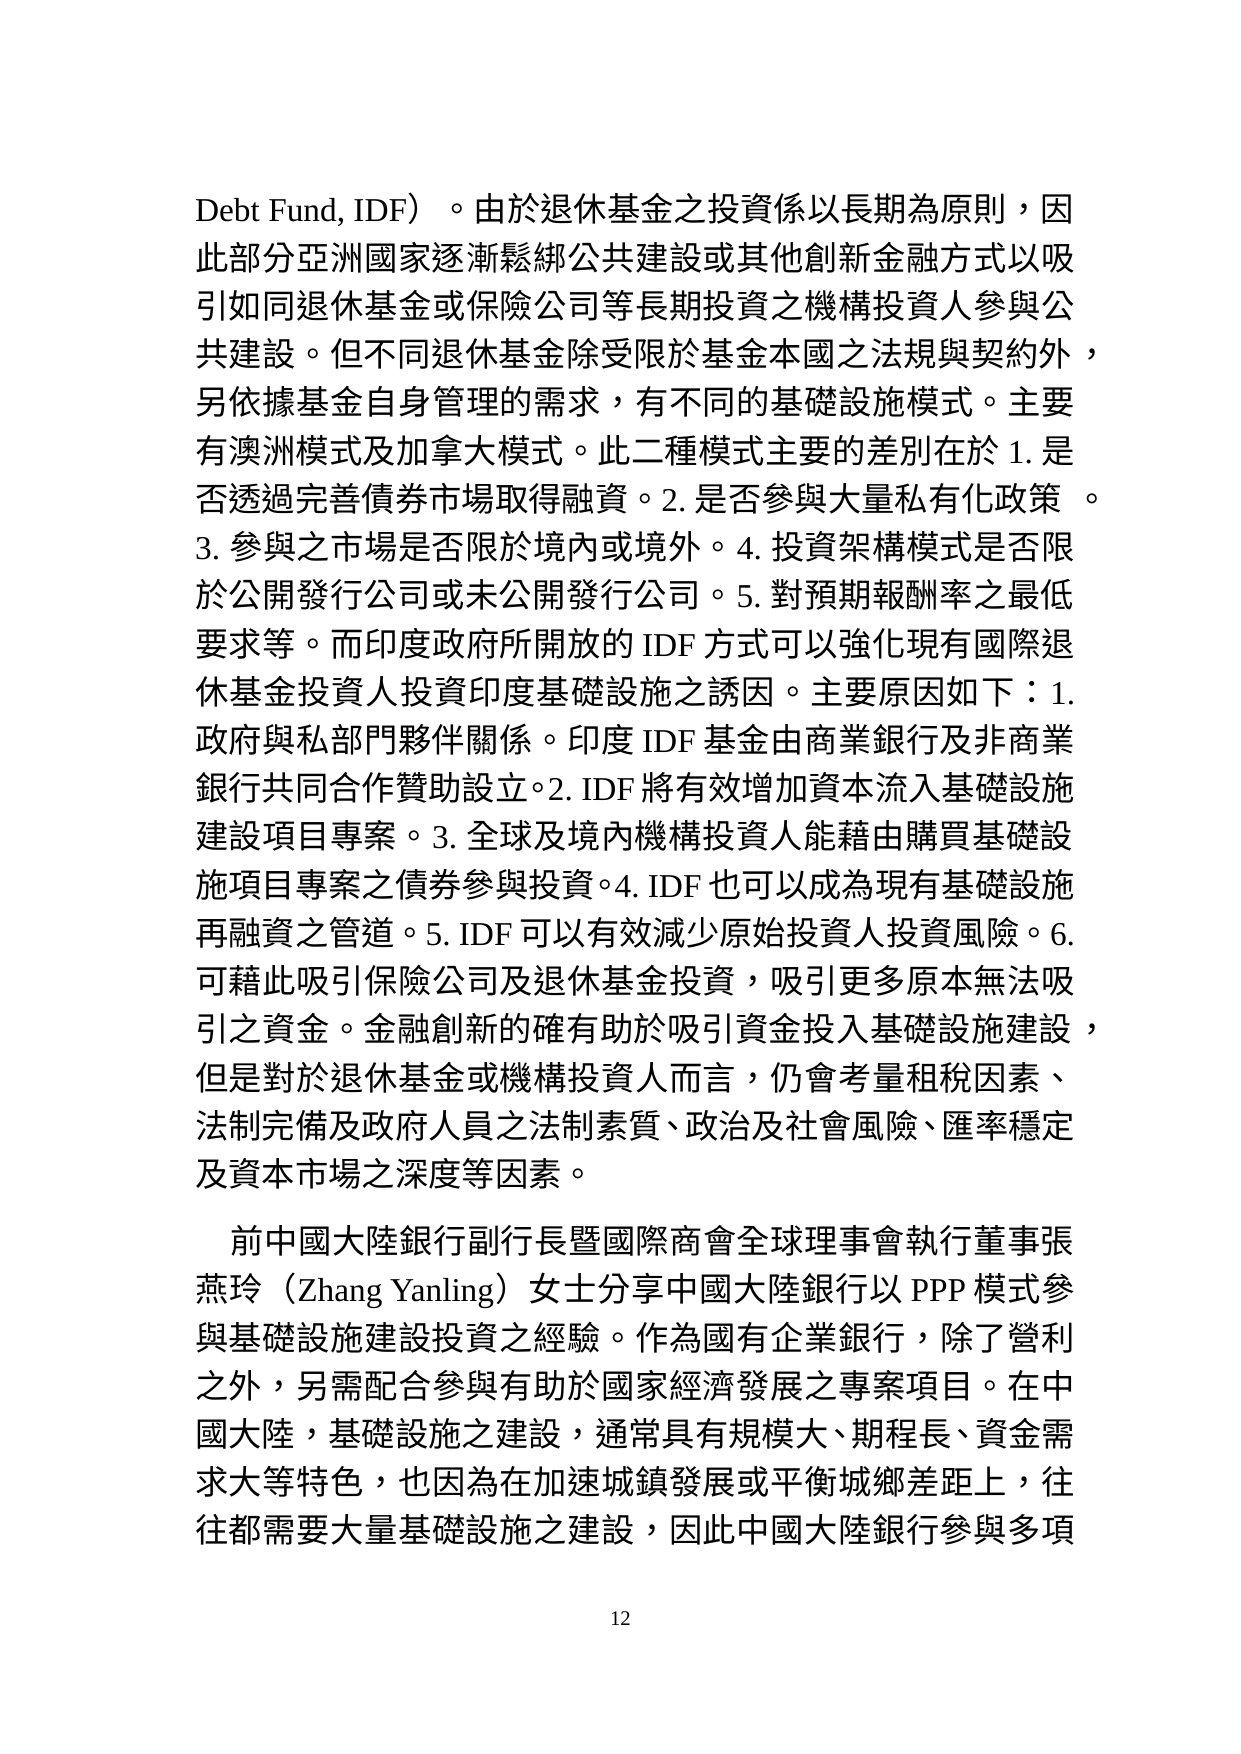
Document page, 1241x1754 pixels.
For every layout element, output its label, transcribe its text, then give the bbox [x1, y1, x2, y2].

subtitle 前中國大陸銀行副行長暨國際商會全球理事會執行董事張燕玲（Zhang Yanling）女士分享中國大陸銀行以PPP模式參與基礎設施建設投資之經驗。作為國有企業銀行，除了營利之外，另需配合參與有助於國家經濟發展之專案項目。在中國大陸，基礎設施之建設，通常具有規模大、期程長、資金需求大等特色，也因為在加速城鎮發展或平衡城鄉差距上，往往都需要大量基礎設施之建設，因此中國大陸銀行參與多項基礎設施之投資。而PPP模式就是將基礎設施建設之任務、風險有效地分配公私部門參與者，最終完成並藉由使用或營運，而發揮功效。在採取PPP模式下，仍有許多安排可供選擇，可透過對服務提供者之管理及對資產控制之程度，以及所有權之擁有程度，可區分為BOT、BOO、outsourcing contract、管理契約、績效契約及租賃契約等不同。中國大陸政府自1996年開始於交通運輸事業及基礎設施項目採取以PPP模式投資建造。2004年關於投資體制之改革意見則容許私人企業參與特定產業之基礎設施建設。目前隨著中國大陸經濟發展，政府鼓勵私人參與者增加對基礎設施之投入，並擴大私部門的參與角色。中國大陸銀行自1970年代參與許多外國金融機構對中國大陸投資專案融資項目後，逐漸學習如何參與重大建設或開發計畫之專案融資，甚至採取以PPP模式參與，並成為該項目之主辦融資者的角色。不僅在中國大陸境內諸多重要基礎設施之經驗，中國大陸銀行也參與跨國之基礎設施專案，包括為哈薩克興建輸油管線提供融資及相關財務服務。此外，中國大陸銀行也是中國大陸首屈一指專業辦理出口信用保證及對外投資保證保險機構，結合前述經驗與專業，中國大陸銀行廣泛參與各項涉及基礎設施投融資之商業活動。對於金融機構在PPP模式所得扮演的角色，Zhang女士認為有三：1. 貢獻專業技能提升經濟發展。2. 深化制度合作相互協助截長補短。3. 提升創新擴展融資管道。 [195, 1215, 1075, 1552]
subtitle 花旗集團市場和證券基金服務部經理Venessa Wang則分享印度將退休基金投入於基礎設施之經驗。在面對中國大陸之強大競爭，印度政府在基礎設施需求與投資遠遠落後於中國大陸，而此種情形會隨著基礎設施之品質與完成數量之差距而逐漸擴大。因此印度新政府將發展基礎設施作為經濟發展之不可或缺之一環，並改革或鬆綁可行的方式。其中一項即容許退休基金募集基礎設施建設債券基金（Infrastructure Debt Fund, IDF）。由於退休基金之投資係以長期為原則，因此部分亞洲國家逐漸鬆綁公共建設或其他創新金融方式以吸引如同退休基金或保險公司等長期投資之機構投資人參與公共建設。但不同退休基金除受限於基金本國之法規與契約外，另依據基金自身管理的需求，有不同的基礎設施模式。主要有澳洲模式及加拿大模式。此二種模式主要的差別在於1. 是否透過完善債券市場取得融資。2. 是否參與大量私有化政策。3. 參與之市場是否限於境內或境外。4. 投資架構模式是否限於公開發行公司或未公開發行公司。5. 對預期報酬率之最低要求等。而印度政府所開放的IDF方式可以強化現有國際退休基金投資人投資印度基礎設施之誘因。主要原因如下：1. 政府與私部門夥伴關係。印度IDF基金由商業銀行及非商業銀行共同合作贊助設立。2. IDF將有效增加資本流入基礎設施建設項目專案。3. 全球及境內機構投資人能藉由購買基礎設施項目專案之債券參與投資。4. IDF也可以成為現有基礎設施再融資之管道。5. IDF可以有效減少原始投資人投資風險。6. 可藉此吸引保險公司及退休基金投資，吸引更多原本無法吸引之資金。金融創新的確有助於吸引資金投入基礎設施建設，但是對於退休基金或機構投資人而言，仍會考量租稅因素、法制完備及政府人員之法制素質、政治及社會風險、匯率穩定及資本市場之深度等因素。 [195, 183, 1075, 1196]
